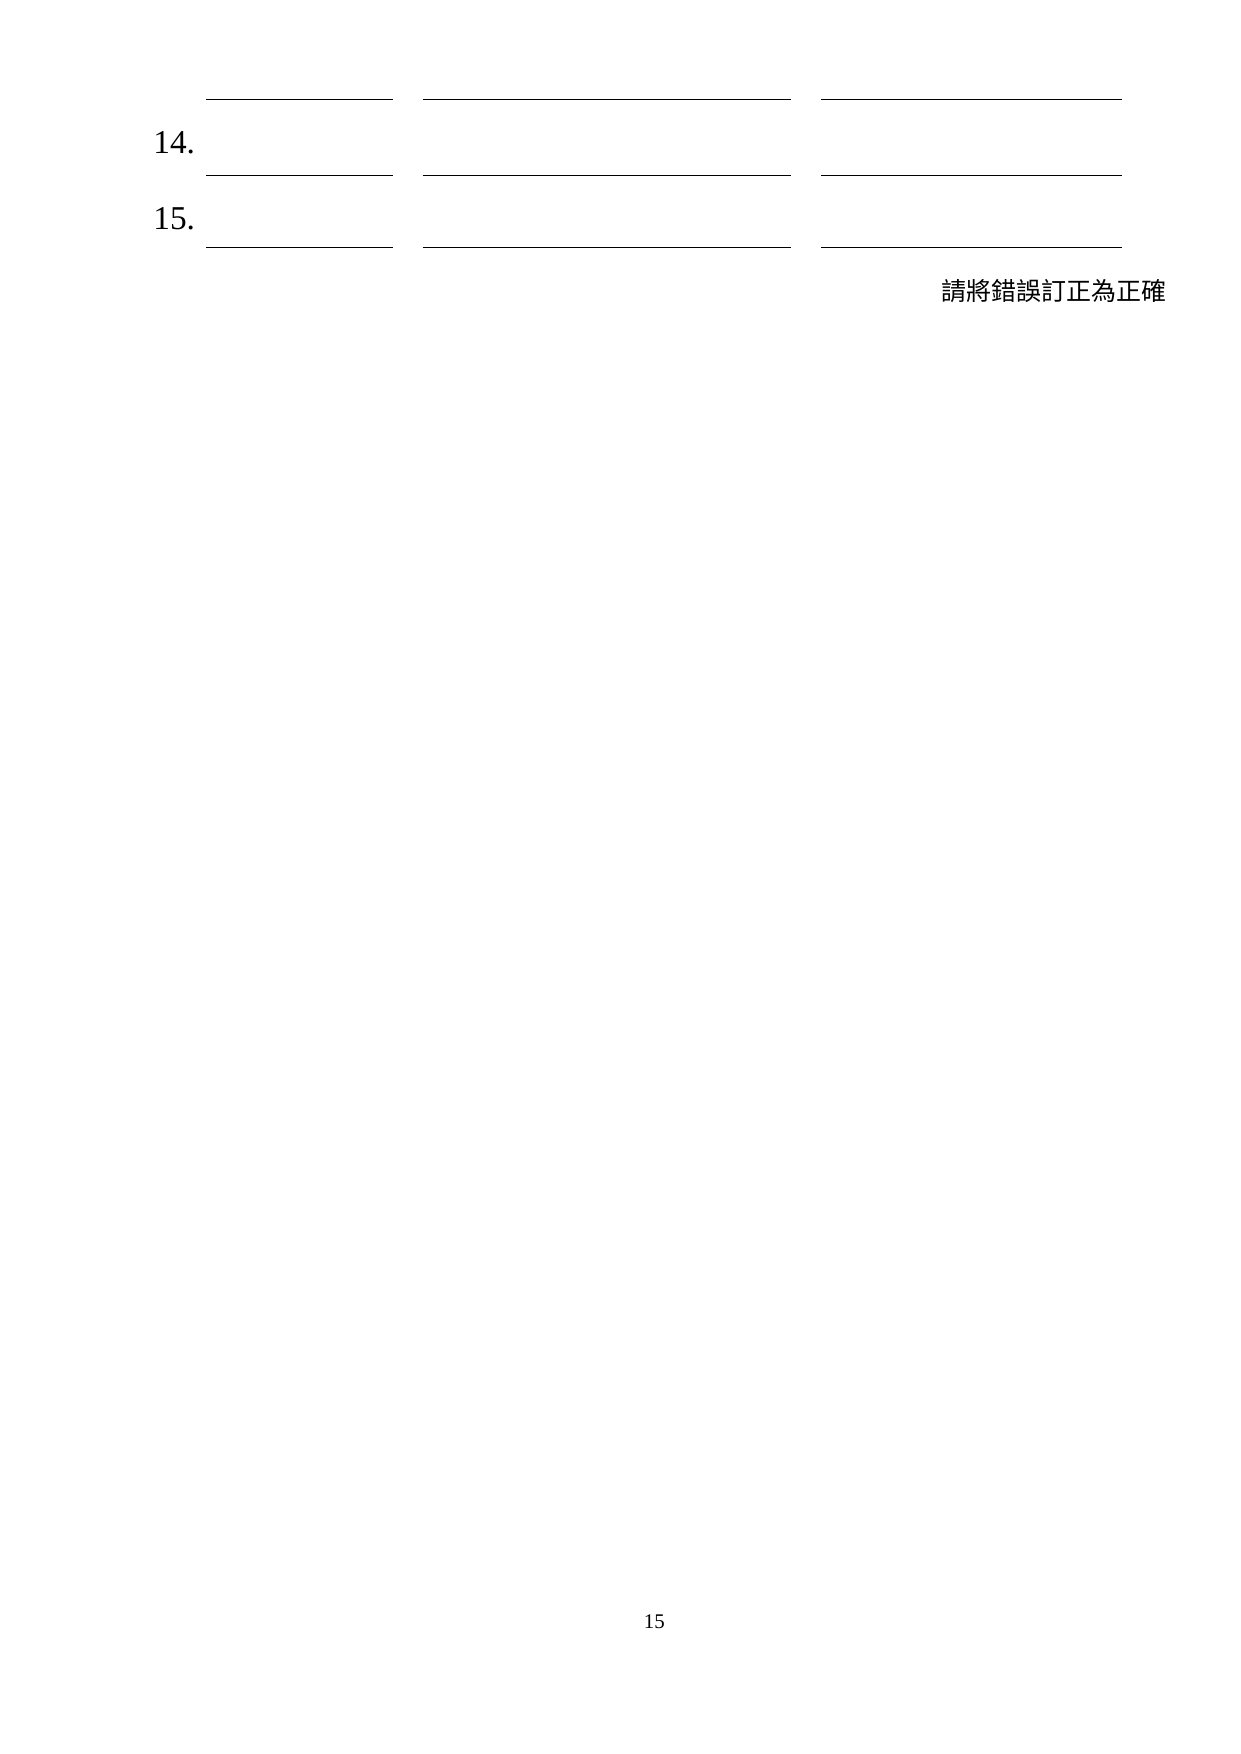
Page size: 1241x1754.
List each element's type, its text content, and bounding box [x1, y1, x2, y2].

table_cell [791, 175, 821, 247]
table_cell [791, 99, 821, 175]
table_cell [206, 100, 393, 175]
table_cell [423, 100, 791, 175]
table_cell [393, 175, 422, 247]
table_cell [821, 176, 1122, 247]
table_cell [206, 176, 393, 247]
table_cell [423, 176, 791, 247]
table_cell [821, 100, 1122, 175]
text 請將錯誤訂正為正確 [142, 248, 1167, 310]
table_cell 14. [142, 99, 206, 175]
table_cell 15. [142, 175, 206, 247]
table_cell [393, 99, 422, 175]
